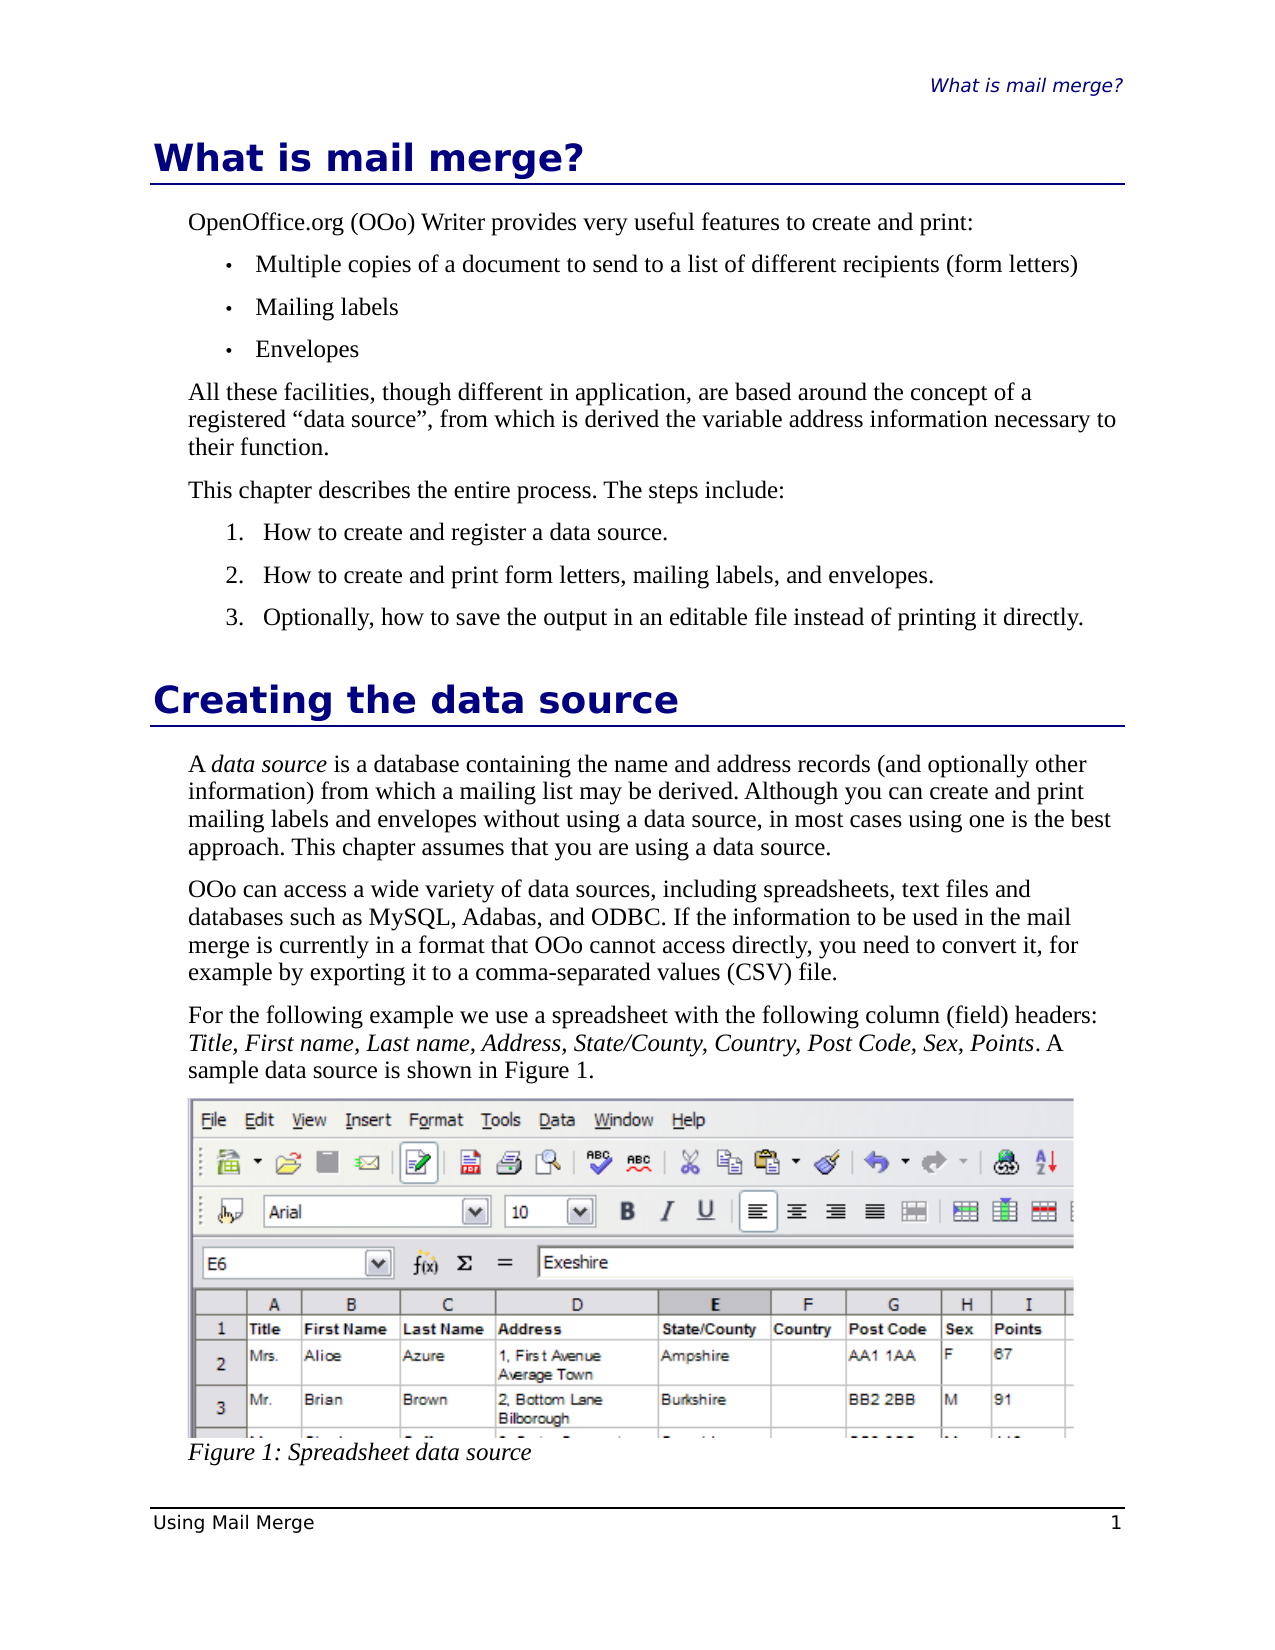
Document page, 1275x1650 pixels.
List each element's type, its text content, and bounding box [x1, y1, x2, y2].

list Mailing labels [226, 293, 1125, 321]
list Optionally, how to save the output in an editable file instead of printing it directly. [225, 603, 1125, 631]
text OpenOffice.org (OOo) Writer provides very useful features to create and print: [188, 208, 1125, 236]
text All these facilities, though different in application, are based around the concept of a registered “data source”, from which is derived the variable address information necessary to their function. [188, 378, 1125, 461]
list How to create and print form letters, mailing labels, and envelopes. [225, 561, 1125, 588]
picture [187, 1098, 1074, 1438]
subtitle What is mail merge? [150, 134, 1125, 183]
subtitle Creating the data source [150, 676, 1125, 725]
text OOo can access a wide variety of data sources, including spreadsheets, text files and databases such as MySQL, Adabas, and ODBC. If the information to be used in the mail merge is currently in a format that OOo cannot access directly, you need to convert it, for example by exporting it to a comma-separated values (CSV) file. [188, 875, 1125, 986]
list How to create and register a data source. [225, 518, 1125, 546]
text Figure 1: Spreadsheet data source [188, 1438, 1074, 1466]
text A data source is a database containing the name and address records (and optionally other information) from which a mailing list may be derived. Although you can create and print mailing labels and envelopes without using a data source, in most cases using one is the best approach. This chapter assumes that you are using a data source. [188, 750, 1125, 861]
list Envelopes [226, 335, 1125, 363]
list Multiple copies of a document to send to a list of different recipients (form letters) [226, 250, 1125, 278]
text This chapter describes the entire process. The steps include: [188, 476, 1125, 503]
text For the following example we use a spreadsheet with the following column (field) headers: Title, First name, Last name, Address, State/County, Country, Post Code, Sex, Points. A sample data source is shown in Figure 1. [188, 1001, 1125, 1084]
